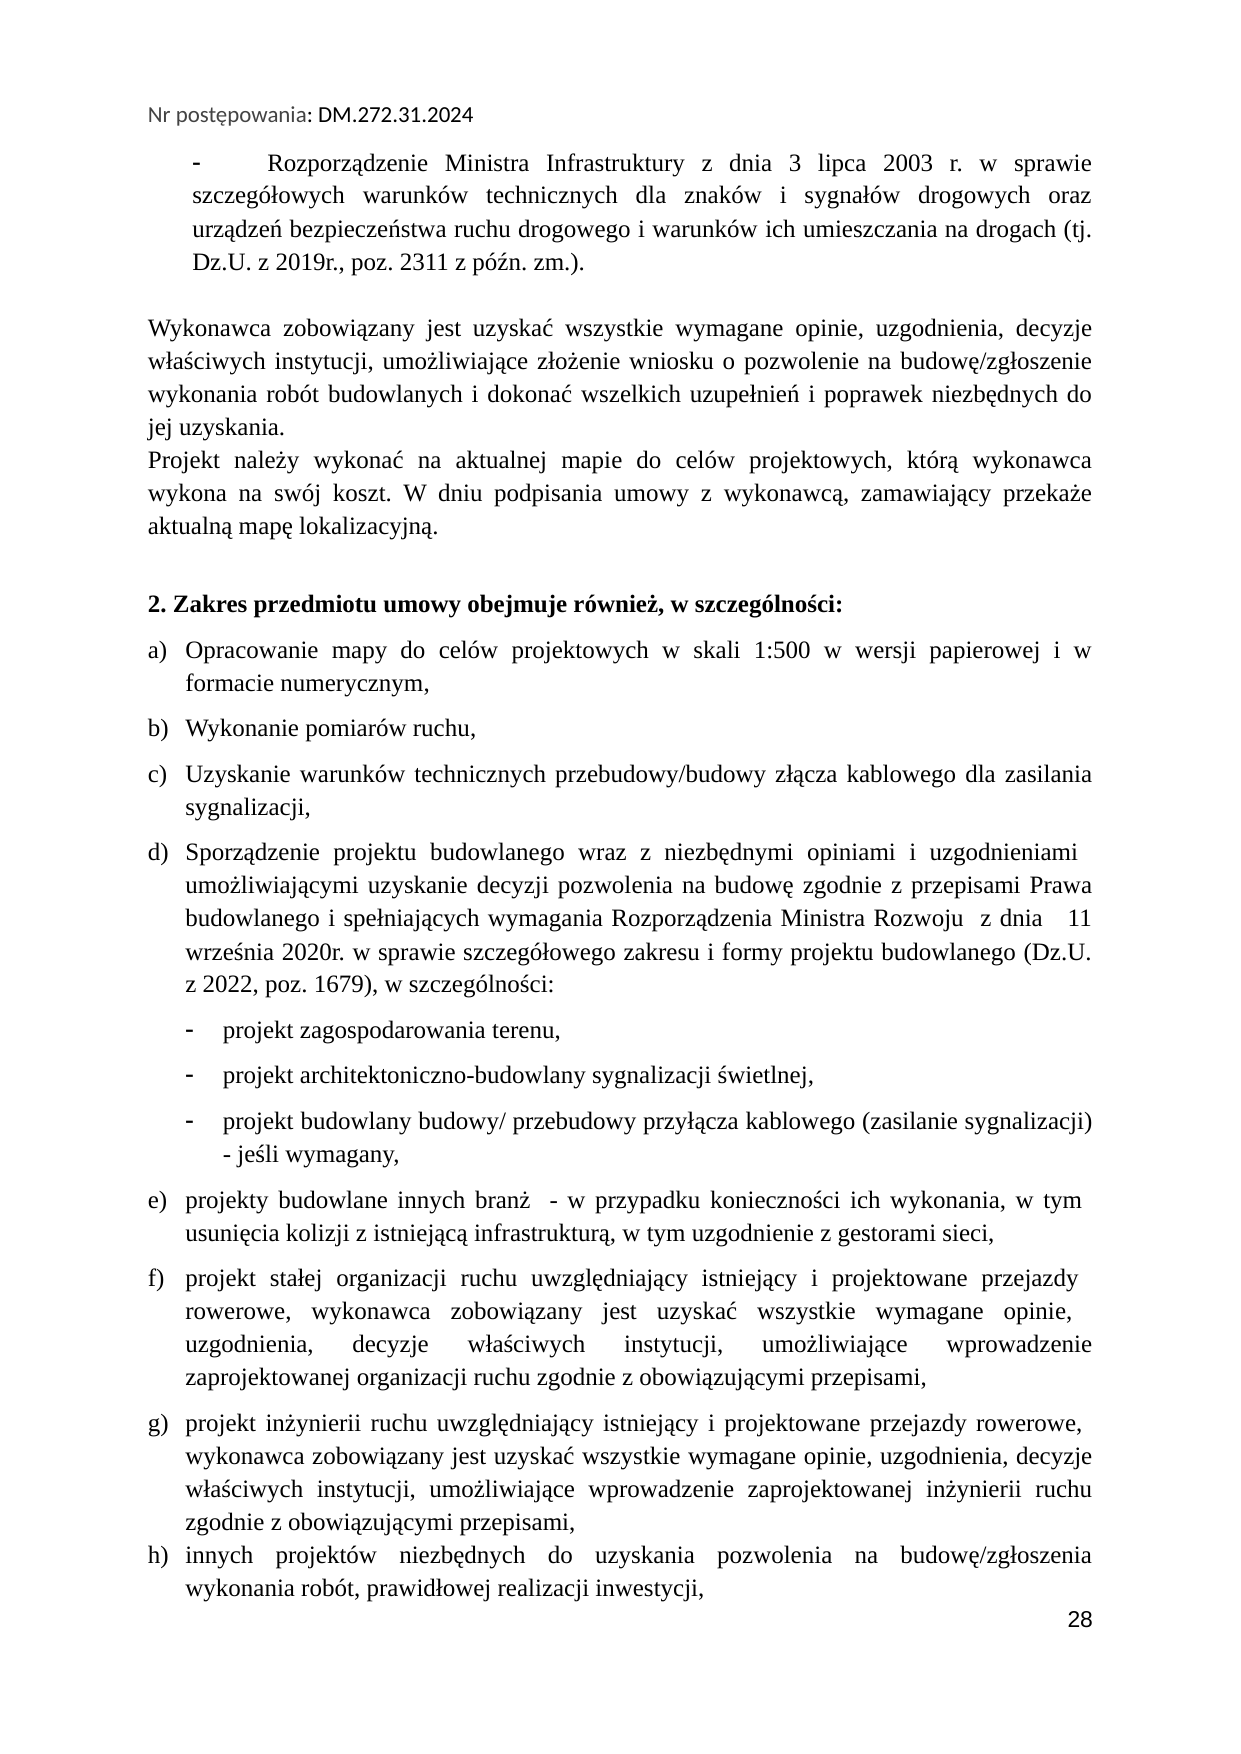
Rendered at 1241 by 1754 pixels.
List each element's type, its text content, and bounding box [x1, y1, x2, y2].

list Wykonanie pomiarów ruchu, [148, 713, 1093, 742]
list projekt inżynierii ruchu uwzględniający istniejący i projektowane przejazdy rowerowe, wykonawca zobowiązany jest uzyskać wszystkie wymagane opinie, uzgodnienia, decyzje właściwych instytucji, umożliwiające wprowadzenie zaprojektowanej inżynierii ruchu zgodnie z obowiązującymi przepisami, [148, 1408, 1093, 1536]
text Projekt należy wykonać na aktualnej mapie do celów projektowych, którą wykonawca wykona na swój koszt. W dniu podpisania umowy z wykonawcą, zamawiający przekaże aktualną mapę lokalizacyjną. [148, 445, 1093, 539]
list Opracowanie mapy do celów projektowych w skali 1:500 w wersji papierowej i w formacie numerycznym, [148, 635, 1093, 697]
text Wykonawca zobowiązany jest uzyskać wszystkie wymagane opinie, uzgodnienia, decyzje właściwych instytucji, umożliwiające złożenie wniosku o pozwolenie na budowę/zgłoszenie wykonania robót budowlanych i dokonać wszelkich uzupełnień i poprawek niezbędnych do jej uzyskania. [148, 313, 1093, 441]
list projekt architektoniczno-budowlany sygnalizacji świetlnej, [185, 1061, 1093, 1089]
list projekt budowlany budowy/ przebudowy przyłącza kablowego (zasilanie sygnalizacji) - jeśli wymagany, [185, 1106, 1093, 1168]
list projekt stałej organizacji ruchu uwzględniający istniejący i projektowane przejazdy rowerowe, wykonawca zobowiązany jest uzyskać wszystkie wymagane opinie, uzgodnienia, decyzje właściwych instytucji, umożliwiające wprowadzenie zaprojektowanej organizacji ruchu zgodnie z obowiązującymi przepisami, [148, 1263, 1093, 1391]
text 2. Zakres przedmiotu umowy obejmuje również, w szczególności: [148, 589, 1093, 618]
list Sporządzenie projektu budowlanego wraz z niezbędnymi opiniami i uzgodnieniami umożliwiającymi uzyskanie decyzji pozwolenia na budowę zgodnie z przepisami Prawa budowlanego i spełniających wymagania Rozporządzenia Ministra Rozwoju z dnia 11 września 2020r. w sprawie szczegółowego zakresu i formy projektu budowlanego (Dz.U. z 2022, poz. 1679), w szczególności: [148, 837, 1093, 998]
list projekt zagospodarowania terenu, [185, 1015, 1093, 1044]
list innych projektów niezbędnych do uzyskania pozwolenia na budowę/zgłoszenia wykonania robót, prawidłowej realizacji inwestycji, [148, 1540, 1093, 1602]
list Uzyskanie warunków technicznych przebudowy/budowy złącza kablowego dla zasilania sygnalizacji, [148, 759, 1093, 821]
list Rozporządzenie Ministra Infrastruktury z dnia 3 lipca 2003 r. w sprawie szczegółowych warunków technicznych dla znaków i sygnałów drogowych oraz urządzeń bezpieczeństwa ruchu drogowego i warunków ich umieszczania na drogach (tj. Dz.U. z 2019r., poz. 2311 z późn. zm.). [192, 148, 1093, 275]
list projekty budowlane innych branż - w przypadku konieczności ich wykonania, w tym usunięcia kolizji z istniejącą infrastrukturą, w tym uzgodnienie z gestorami sieci, [148, 1185, 1093, 1246]
